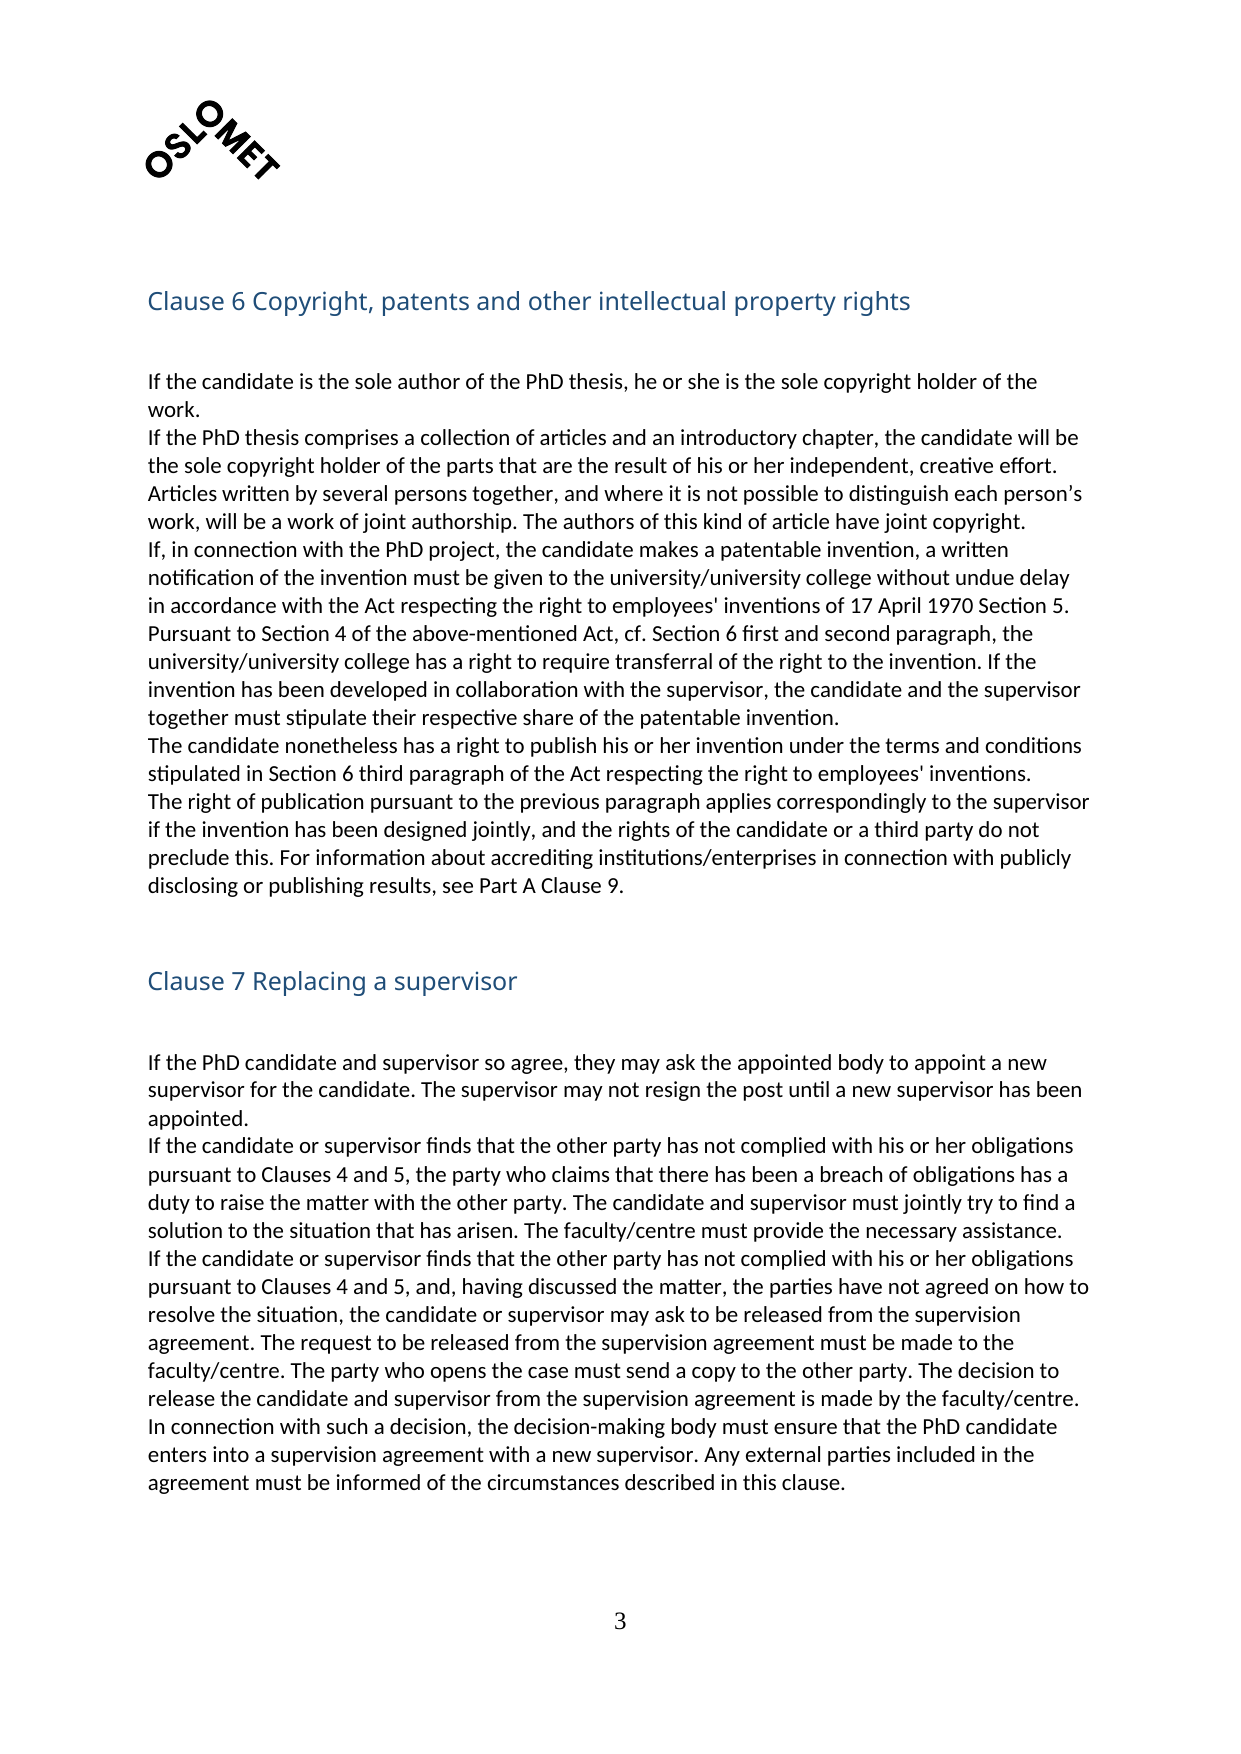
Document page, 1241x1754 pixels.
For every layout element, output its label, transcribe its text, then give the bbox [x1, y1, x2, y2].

text The right of publication pursuant to the previous paragraph applies correspondingly to the supervisor if the invention has been designed jointly, and the rights of the candidate or a third party do not preclude this. For information about accrediting institutions/enterprises in connection with publicly disclosing or publishing results, see Part A Clause 9. [148, 787, 1093, 899]
text If the PhD thesis comprises a collection of articles and an introductory chapter, the candidate will be the sole copyright holder of the parts that are the result of his or her independent, creative effort. [148, 423, 1093, 479]
text Articles written by several persons together, and where it is not possible to distinguish each person’s work, will be a work of joint authorship. The authors of this kind of article have joint copyright. [148, 479, 1093, 535]
text If, in connection with the PhD project, the candidate makes a patentable invention, a written notification of the invention must be given to the university/university college without undue delay in accordance with the Act respecting the right to employees' inventions of 17 April 1970 Section 5. Pursuant to Section 4 of the above-mentioned Act, cf. Section 6 first and second paragraph, the university/university college has a right to require transferral of the right to the invention. If the invention has been developed in collaboration with the supervisor, the candidate and the supervisor together must stipulate their respective share of the patentable invention. [148, 535, 1093, 731]
text If the candidate or supervisor finds that the other party has not complied with his or her obligations pursuant to Clauses 4 and 5, and, having discussed the matter, the parties have not agreed on how to resolve the situation, the candidate or supervisor may ask to be released from the supervision agreement. The request to be released from the supervision agreement must be made to the faculty/centre. The party who opens the case must send a copy to the other party. The decision to release the candidate and supervisor from the supervision agreement is made by the faculty/centre. In connection with such a decision, the decision-making body must ensure that the PhD candidate enters into a supervision agreement with a new supervisor. Any external parties included in the agreement must be informed of the circumstances described in this clause. [148, 1244, 1093, 1496]
subtitle Clause 6 Copyright, patents and other intellectual property rights [147, 205, 1093, 317]
text If the candidate or supervisor finds that the other party has not complied with his or her obligations pursuant to Clauses 4 and 5, the party who claims that there has been a breach of obligations has a duty to raise the matter with the other party. The candidate and supervisor must jointly try to find a solution to the situation that has arisen. The faculty/centre must provide the necessary assistance. [148, 1132, 1093, 1244]
subtitle Clause 7 Replacing a supervisor [147, 964, 1093, 998]
text If the PhD candidate and supervisor so agree, they may ask the appointed body to appoint a new supervisor for the candidate. The supervisor may not resign the post until a new supervisor has been appointed. [148, 1048, 1093, 1132]
text If the candidate is the sole author of the PhD thesis, he or she is the sole copyright holder of the work. [148, 367, 1093, 423]
text The candidate nonetheless has a right to publish his or her invention under the terms and conditions stipulated in Section 6 third paragraph of the Act respecting the right to employees' inventions. [148, 731, 1093, 787]
